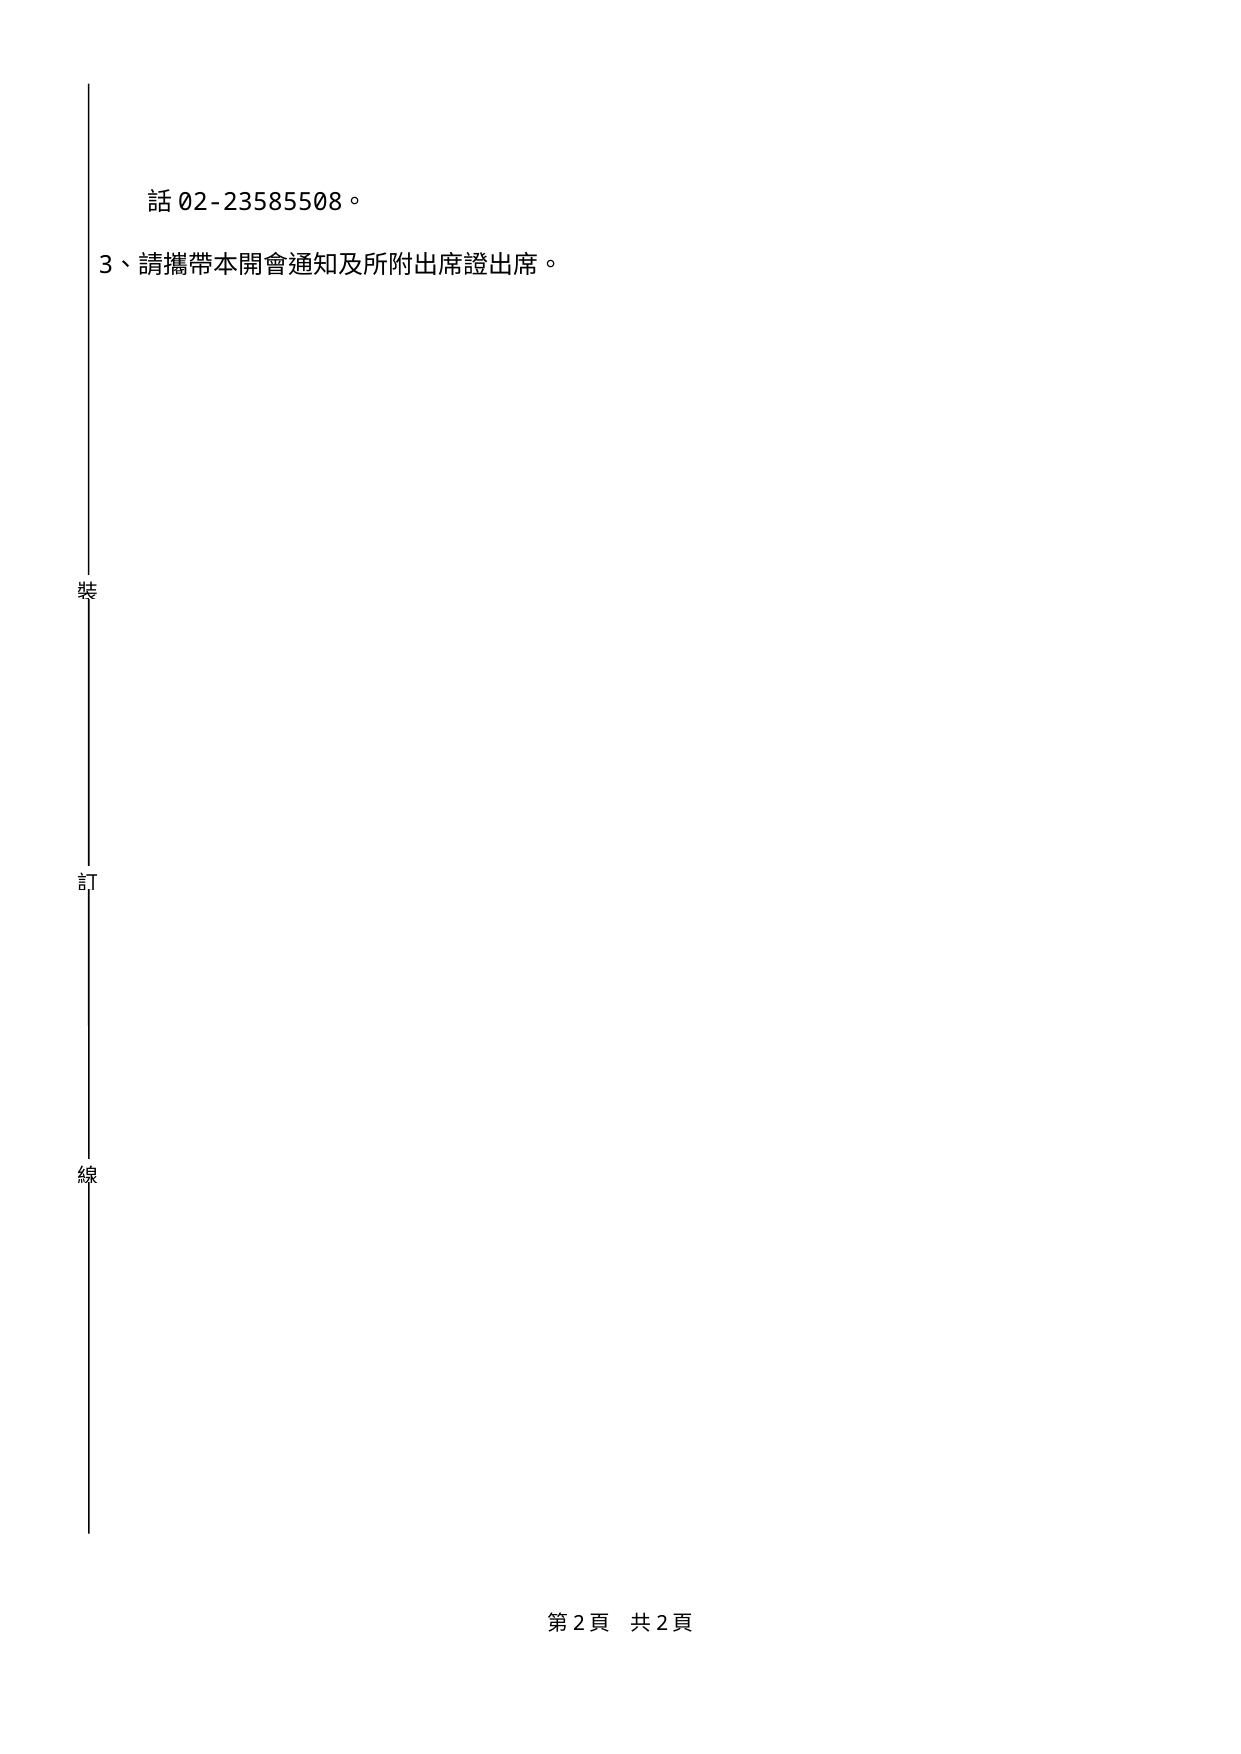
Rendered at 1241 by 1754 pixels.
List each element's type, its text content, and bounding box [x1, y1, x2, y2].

list 請攜帶本開會通知及所附出席證出席。 [98, 221, 1092, 283]
list 話02-23585508。 [98, 158, 1092, 221]
